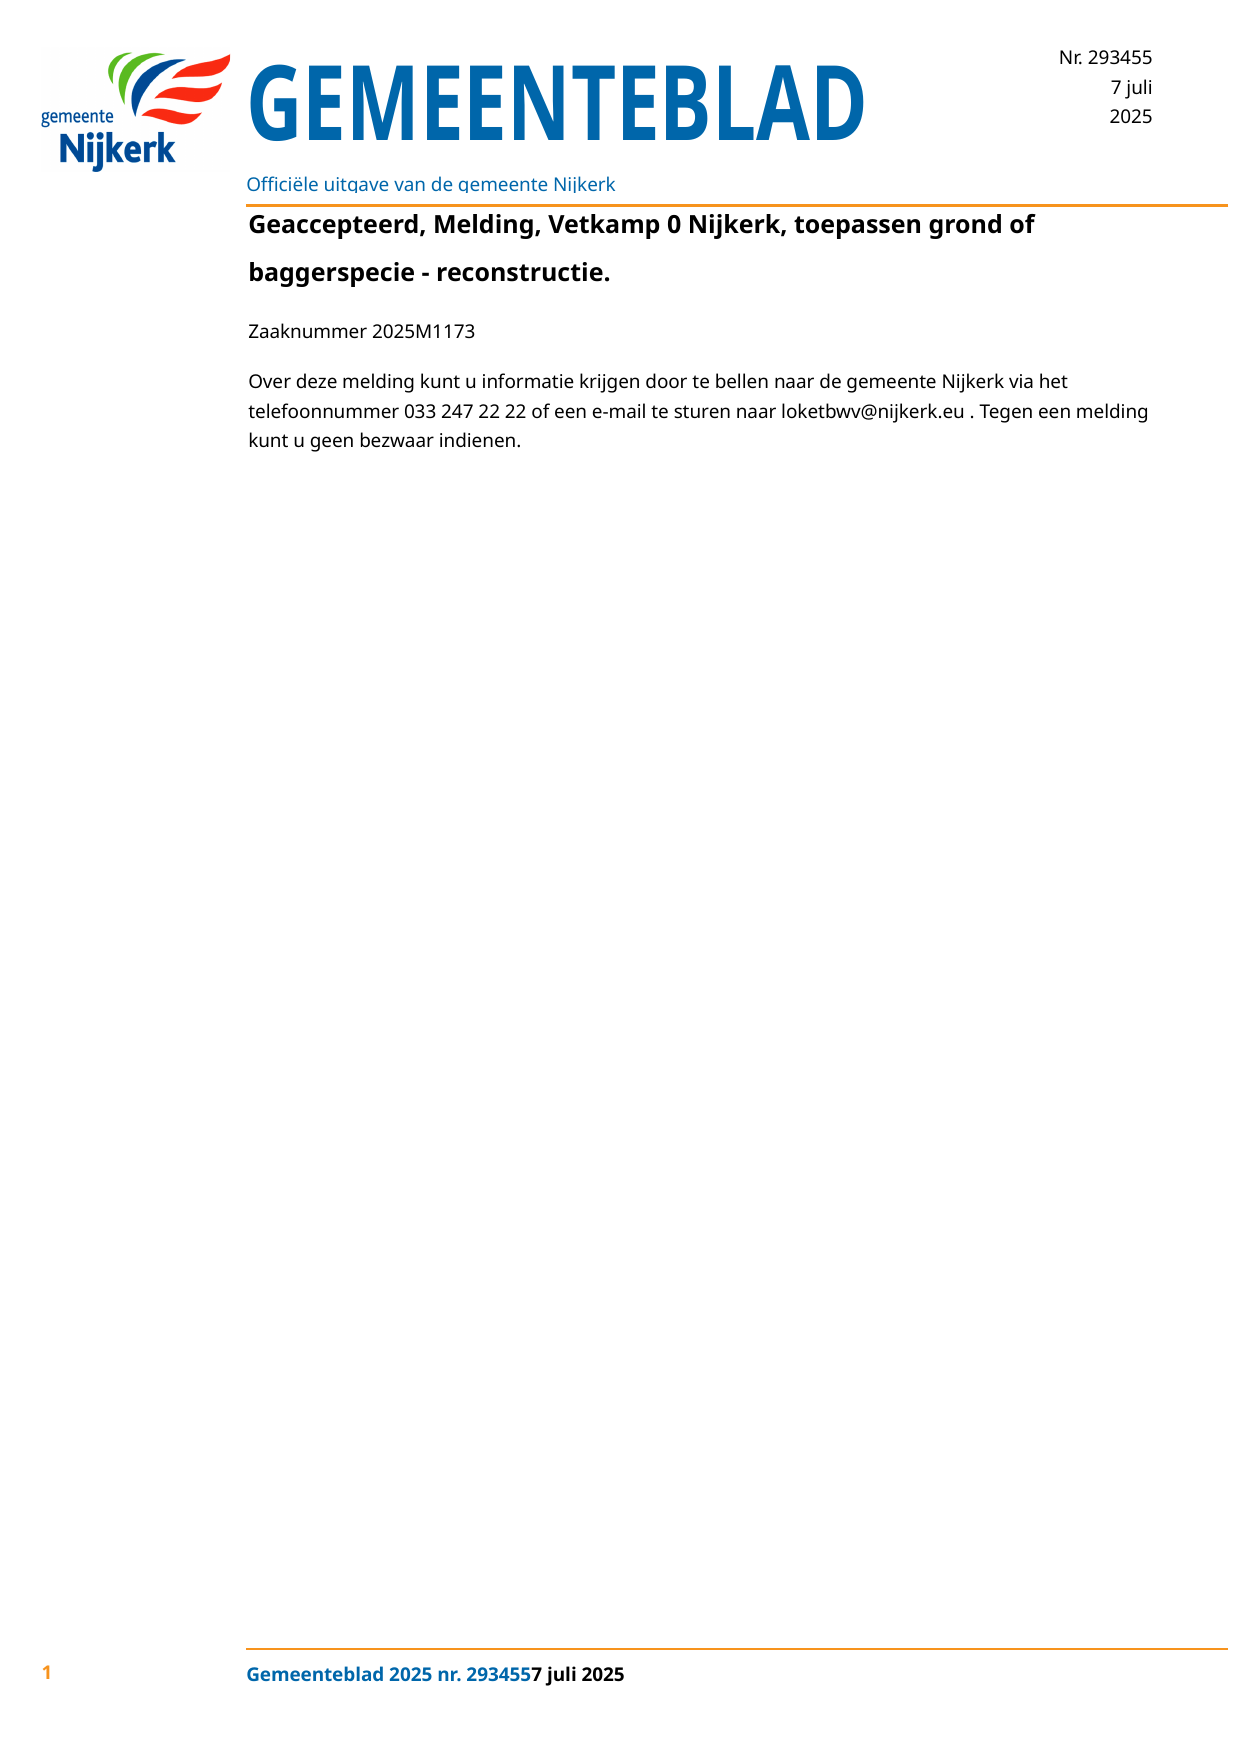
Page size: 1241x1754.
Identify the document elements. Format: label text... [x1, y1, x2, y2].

text Geaccepteerd, Melding, Vetkamp 0 Nijkerk, toepassen grond of baggerspecie - reconstructie. [248, 207, 1152, 288]
text Over deze melding kunt u informatie krijgen door te bellen naar de gemeente Nijkerk via het telefoonnummer 033 247 22 22 of een e-mail te sturen naar loketbwv@nijkerk.eu . Tegen een melding kunt u geen bezwaar indienen. [248, 368, 1152, 453]
picture [41, 47, 231, 172]
text Zaaknummer 2025M1173 [248, 318, 1152, 344]
